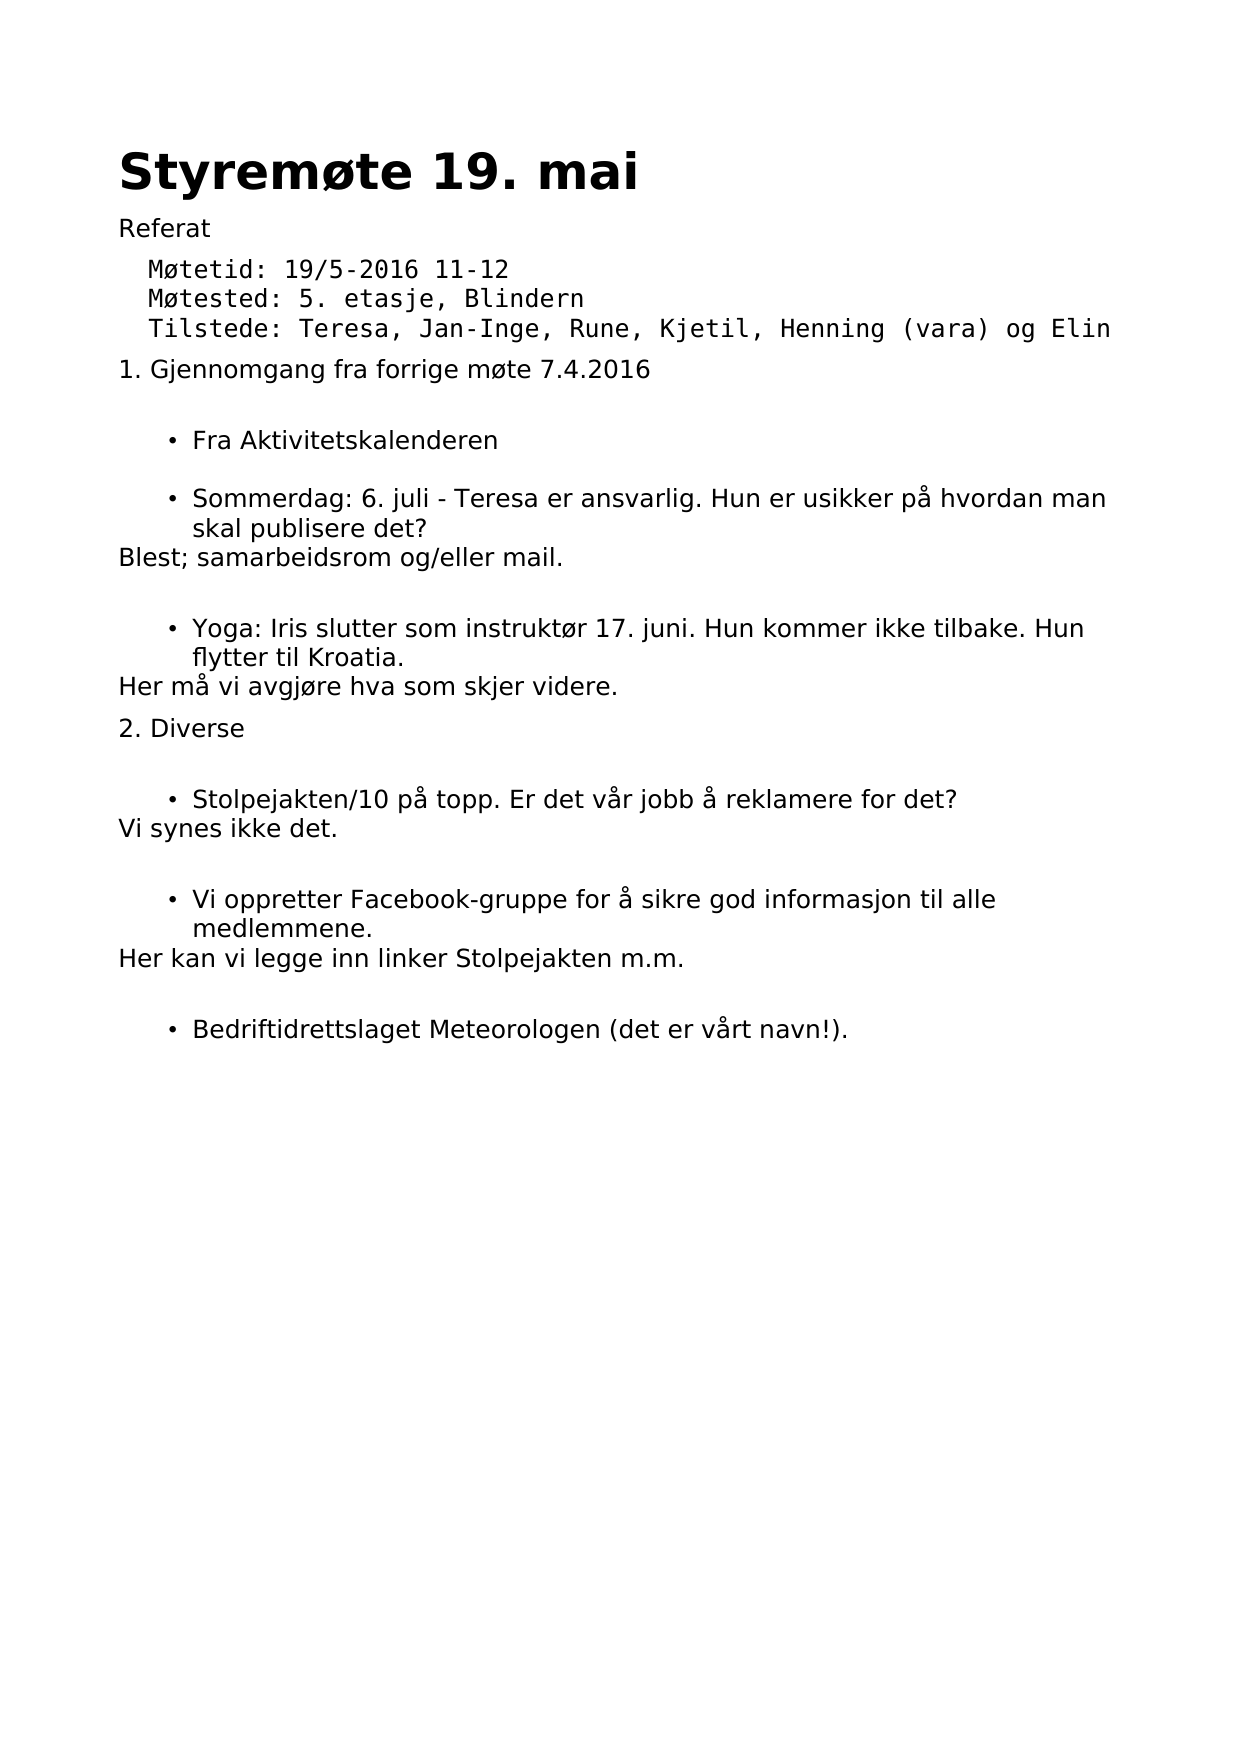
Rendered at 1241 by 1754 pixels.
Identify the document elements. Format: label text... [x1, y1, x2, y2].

subtitle Styremøte 19. mai [118, 143, 1122, 201]
list Sommerdag: 6. juli - Teresa er ansvarlig. Hun er usikker på hvordan man skal publisere det? [177, 484, 1122, 543]
text Referat [118, 214, 1122, 243]
list Yoga: Iris slutter som instruktør 17. juni. Hun kommer ikke tilbake. Hun flytter til Kroatia. [177, 614, 1122, 672]
text Blest; samarbeidsrom og/eller mail. [118, 543, 1122, 572]
text Her må vi avgjøre hva som skjer videre. [118, 672, 1122, 702]
text Her kan vi legge inn linker Stolpejakten m.m. [118, 944, 1122, 973]
list Fra Aktivitetskalenderen [177, 426, 1122, 455]
text 2. Diverse [118, 714, 1122, 743]
list Stolpejakten/10 på topp. Er det vår jobb å reklamere for det? [177, 785, 1122, 814]
list Vi oppretter Facebook-gruppe for å sikre god informasjon til alle medlemmene. [177, 886, 1122, 944]
text Møtetid: 19/5-2016 11-12 Møtested: 5. etasje, Blindern Tilstede: Teresa, Jan-Inge, Rune, Kjetil, Henning (vara) og Elin [118, 256, 1122, 343]
text Vi synes ikke det. [118, 814, 1122, 843]
text 1. Gjennomgang fra forrige møte 7.4.2016 [118, 355, 1122, 384]
list Bedriftidrettslaget Meteorologen (det er vårt navn!). [177, 1015, 1122, 1044]
